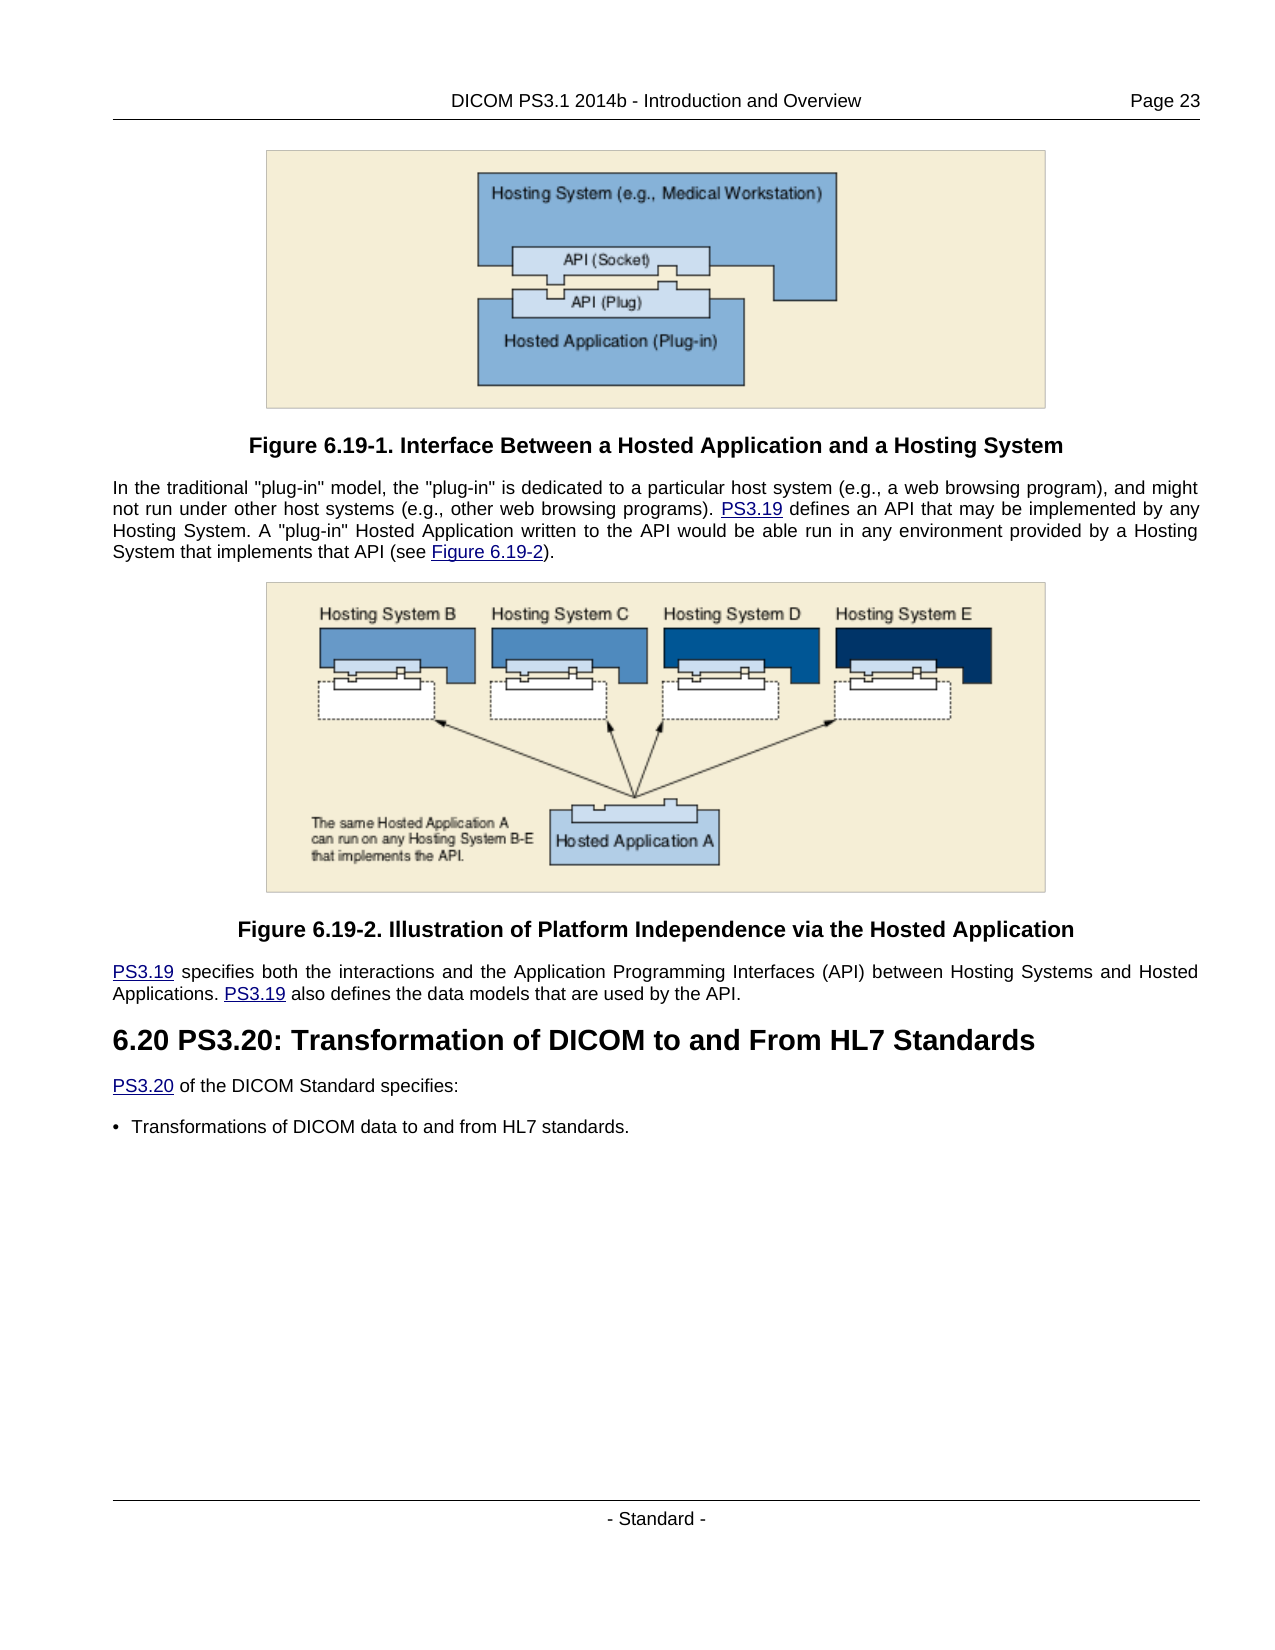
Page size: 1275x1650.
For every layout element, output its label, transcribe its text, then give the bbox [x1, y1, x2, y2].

list Transformations of DICOM data to and from HL7 standards. [112, 1116, 1200, 1137]
text Figure 6.19-2. Illustration of Platform Independence via the Hosted Application [112, 916, 1200, 942]
picture [265, 150, 1047, 410]
text PS3.20 of the DICOM Standard specifies: [112, 1075, 1200, 1097]
text Figure 6.19-1. Interface Between a Hosted Application and a Hosting System [112, 432, 1200, 458]
text In the traditional "plug-in" model, the "plug-in" is dedicated to a particular host system (e.g., a web browsing program), and might not run under other host systems (e.g., other web browsing programs). PS3.19 defines an API that may be implemented by any Hosting System. A "plug-in" Hosted Application written to the API would be able run in any environment provided by a Hosting System that implements that API (see Figure 6.19-2). [112, 476, 1200, 563]
text 6.20 PS3.20: Transformation of DICOM to and From HL7 Standards [112, 1023, 1200, 1056]
text PS3.19 specifies both the interactions and the Application Programming Interfaces (API) between Hosting Systems and Hosted Applications. PS3.19 also defines the data models that are used by the API. [112, 961, 1200, 1004]
picture [265, 581, 1047, 894]
